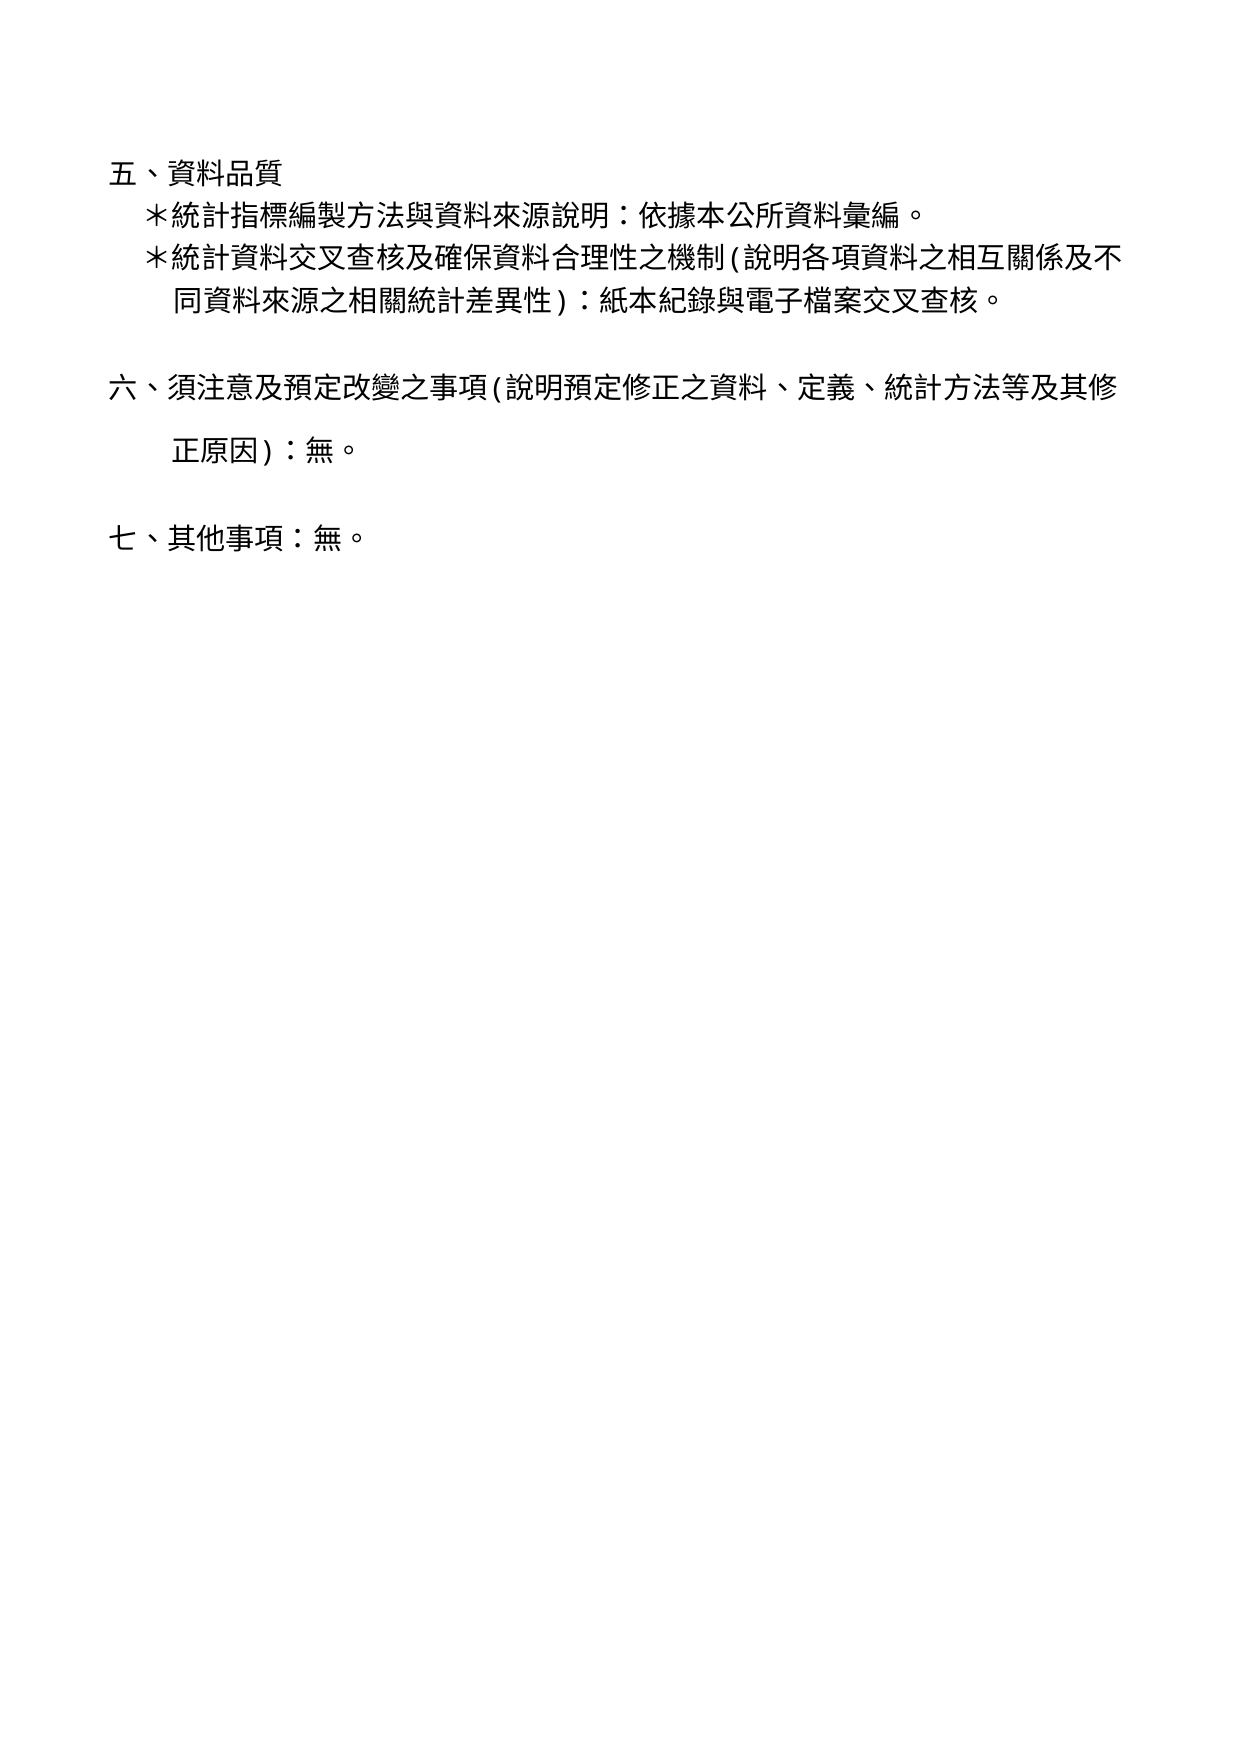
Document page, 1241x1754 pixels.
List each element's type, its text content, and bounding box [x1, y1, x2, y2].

table_header 統計資料背景說明 資料種類：宗教統計 資料項目：桃園市新屋區寺廟登記概況 一、發布及編製機關單位 ＊發布機關、單位：桃園市新屋區公所會計室 ＊編製單位：桃園市新屋區公所人文課 ＊聯絡電話：(03)4772111#345 ＊傳真：(03)4871118 ＊電子信箱：80021738@mail.tycg.gov.tw 二、發布形式 ＊口頭： ( )記者會或說明會 ＊書面： ( )新聞稿 ( )報表 ( )書刊，刊名： ＊電子媒體： ( )線上書刊及資料庫， 網址： ( )磁片 ( )光碟片 (√)其他 Open Document File (odf)、Portable Document Format (pdf) 或Excel檔案。 三、資料範圍、週期及時效 ＊統計地區範圍及對象：凡本區轄內依據監督寺廟條例及寺廟登記相關規定，領有寺廟登記證者，均為統計對象。 ＊統計標準時間：以當年12月底之事實為準。 ＊統計項目定義： （一）寺廟：凡有僧、道、住持之宗教建築物不論用何種名稱均屬之。 （二）正式登記：凡符合寺廟登記要件並依寺廟登記相關規定辦理完峻之寺廟。 （三）補辦登記：指違建寺廟，基於主管機關行政管理上的權宜措施，暫准以「補辦」名義所辦理登記之寺廟，其違建態樣如地目不符、無使用執照、未取得合法土地權源者…等。 （四）已辦理財團法人登記數：寺廟依辦理寺廟登記須知完成寺廟登記程序後，寺廟負責人依財團法人相關法令規定，申請許可設立為財團法人制寺廟者。 （五）未辦理財團法人登記數：寺廟依辦理寺廟登記須知完成寺廟登記程序但後續未申請許可設立為財團法人制寺廟者。 （六）不動產：凡經辦理登記之寺廟坐落基地之不動產者（包括各筆土地面積總和及寺廟建築物總樓地板面積）屬之，其他部分係指非寺廟坐落基地及寺廟建築之外之土地面積及建築物總樓地板面積之總和。 （七）信徒人數：指依辦理寺廟登記須知第11、12點規定寺廟負責人所造報（含變動）信徒或執事名冊之人數，並以各教信徒或執事資格認定為準。如道教、佛教、理教、軒轅教、天帝教、一貫道、天德聖教之信徒或執事資格認定依據內政部訂頒之下列之一者：1.寺廟之開山、創辦者；2.依教制辦理皈依傳度者；3.對寺廟人力、物力、公益慈善、教化事業等有重大貢獻者；4.依其章程規定所列之信徒資格者。 ＊統計單位：座、人及平方公尺。 ＊統計分類：橫項依「宗教別」分；縱項依「寺廟數」、「不動產」及「信徒人數」分。 （一）寺廟數：分為總座數、登記別、組織型態。 （二）不動產：分為寺廟、其他。 ＊發布週期(指資料編製或產生之頻率，如月、季、年等)：年。 ＊時效(指統計標準時間至資料發布時間之間隔時間)：1個月。 ＊資料變革：無。 四、公開資料發布訊息 ＊預告發布日期(含預告方式及週期)：每年終了後1個月(原訂預告發布日期如遇例假日或國定假日則延至下一個工作日發布)。 ＊同步發送單位(說明資料發布時同步發送之單位或可同步查得該資料之網址)：桃園市政府民政局。 五、資料品質 ＊統計指標編製方法與資料來源說明：依據本公所資料彙編。 ＊統計資料交叉查核及確保資料合理性之機制(說明各項資料之相互關係及不同資料來源之相關統計差異性)：紙本紀錄與電子檔案交叉查核。 六、須注意及預定改變之事項(說明預定修正之資料、定義、統計方法等及其修正原因)：無。 七、其他事項：無。 [98, 105, 1155, 557]
